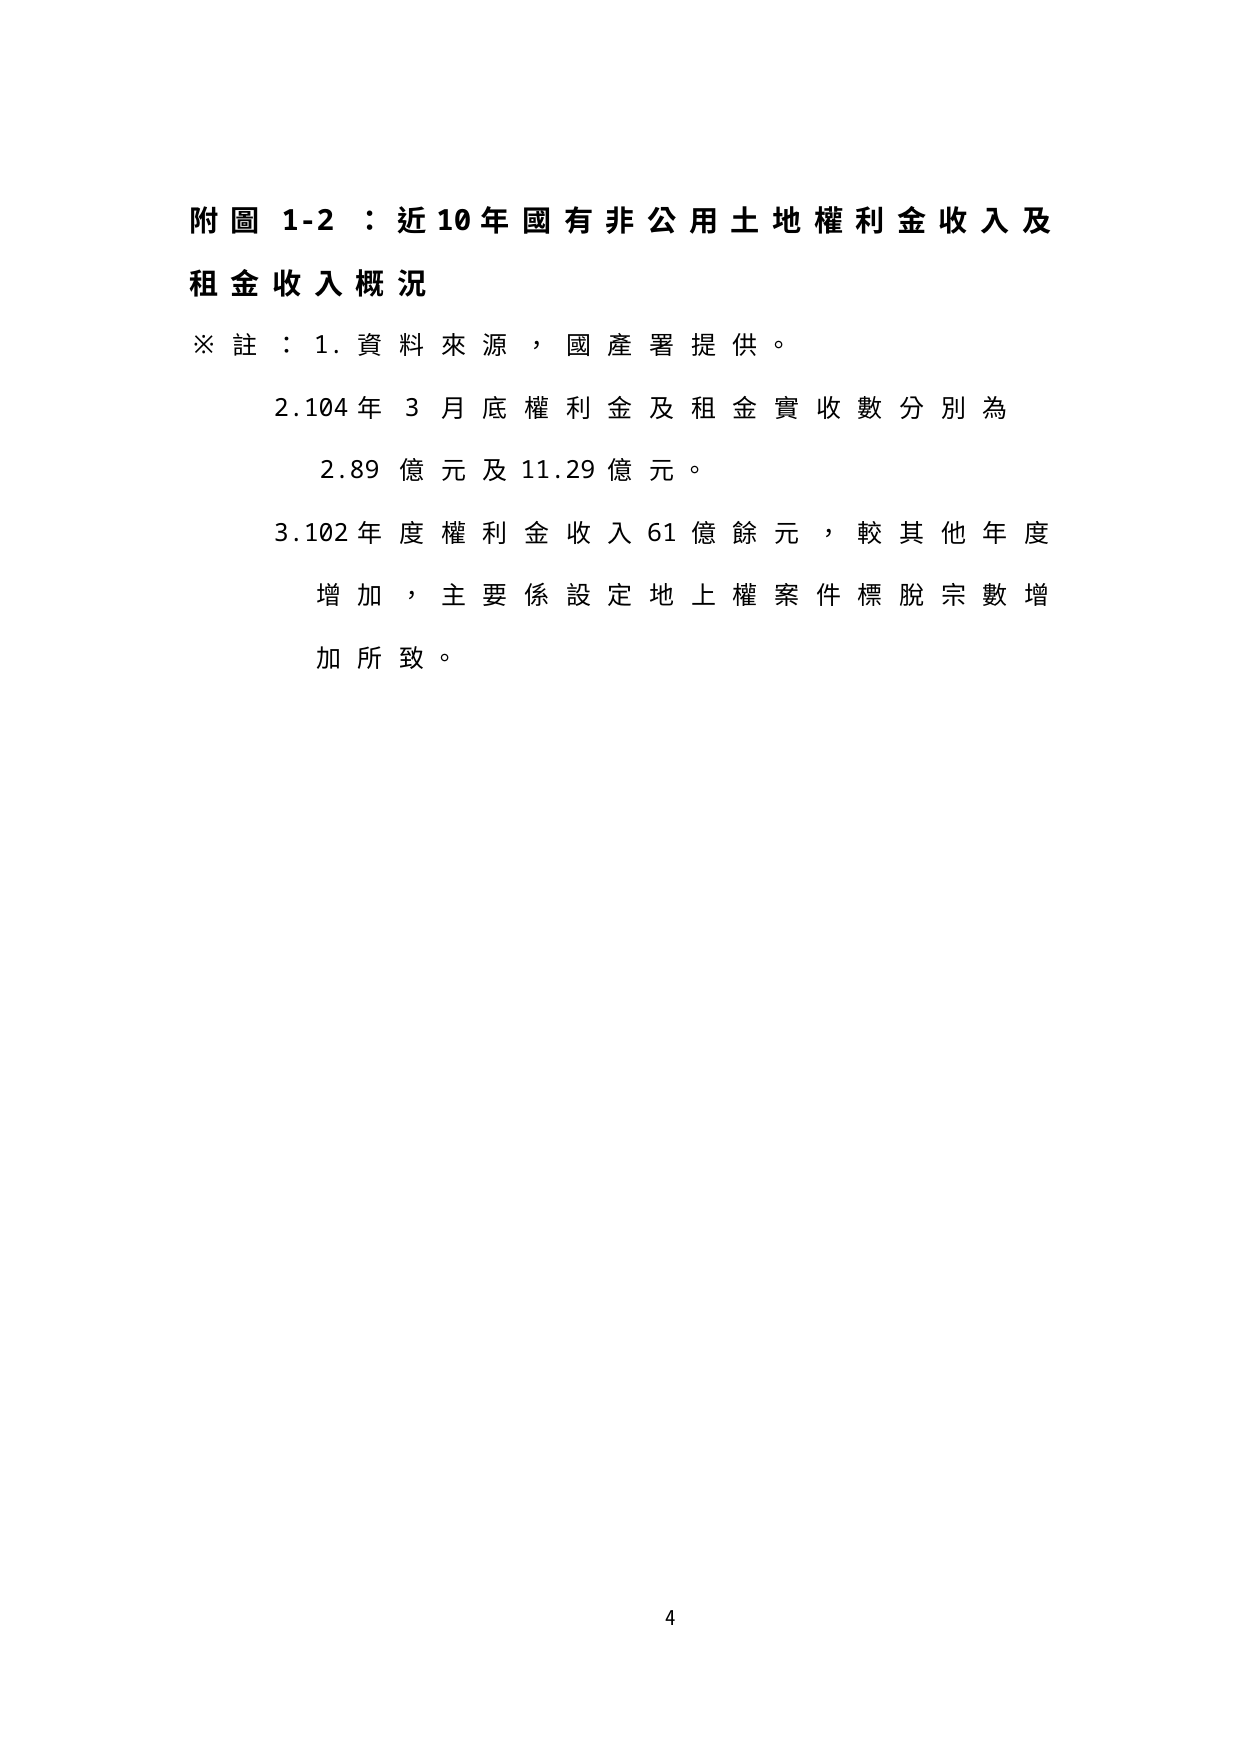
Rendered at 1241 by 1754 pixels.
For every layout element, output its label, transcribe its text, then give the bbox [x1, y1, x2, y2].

text 2.104年3月底權利金及租金實收數分別為2.89億元及11.29億元。 [183, 365, 1058, 490]
text 附圖1-2：近10年國有非公用土地權利金收入及租金收入概況 [183, 177, 1058, 302]
text 3.102年度權利金收入61億餘元，較其他年度增加，主要係設定地上權案件標脫宗數增加所致。 [183, 490, 1058, 677]
text ※註：1.資料來源，國產署提供。 [183, 302, 1058, 365]
